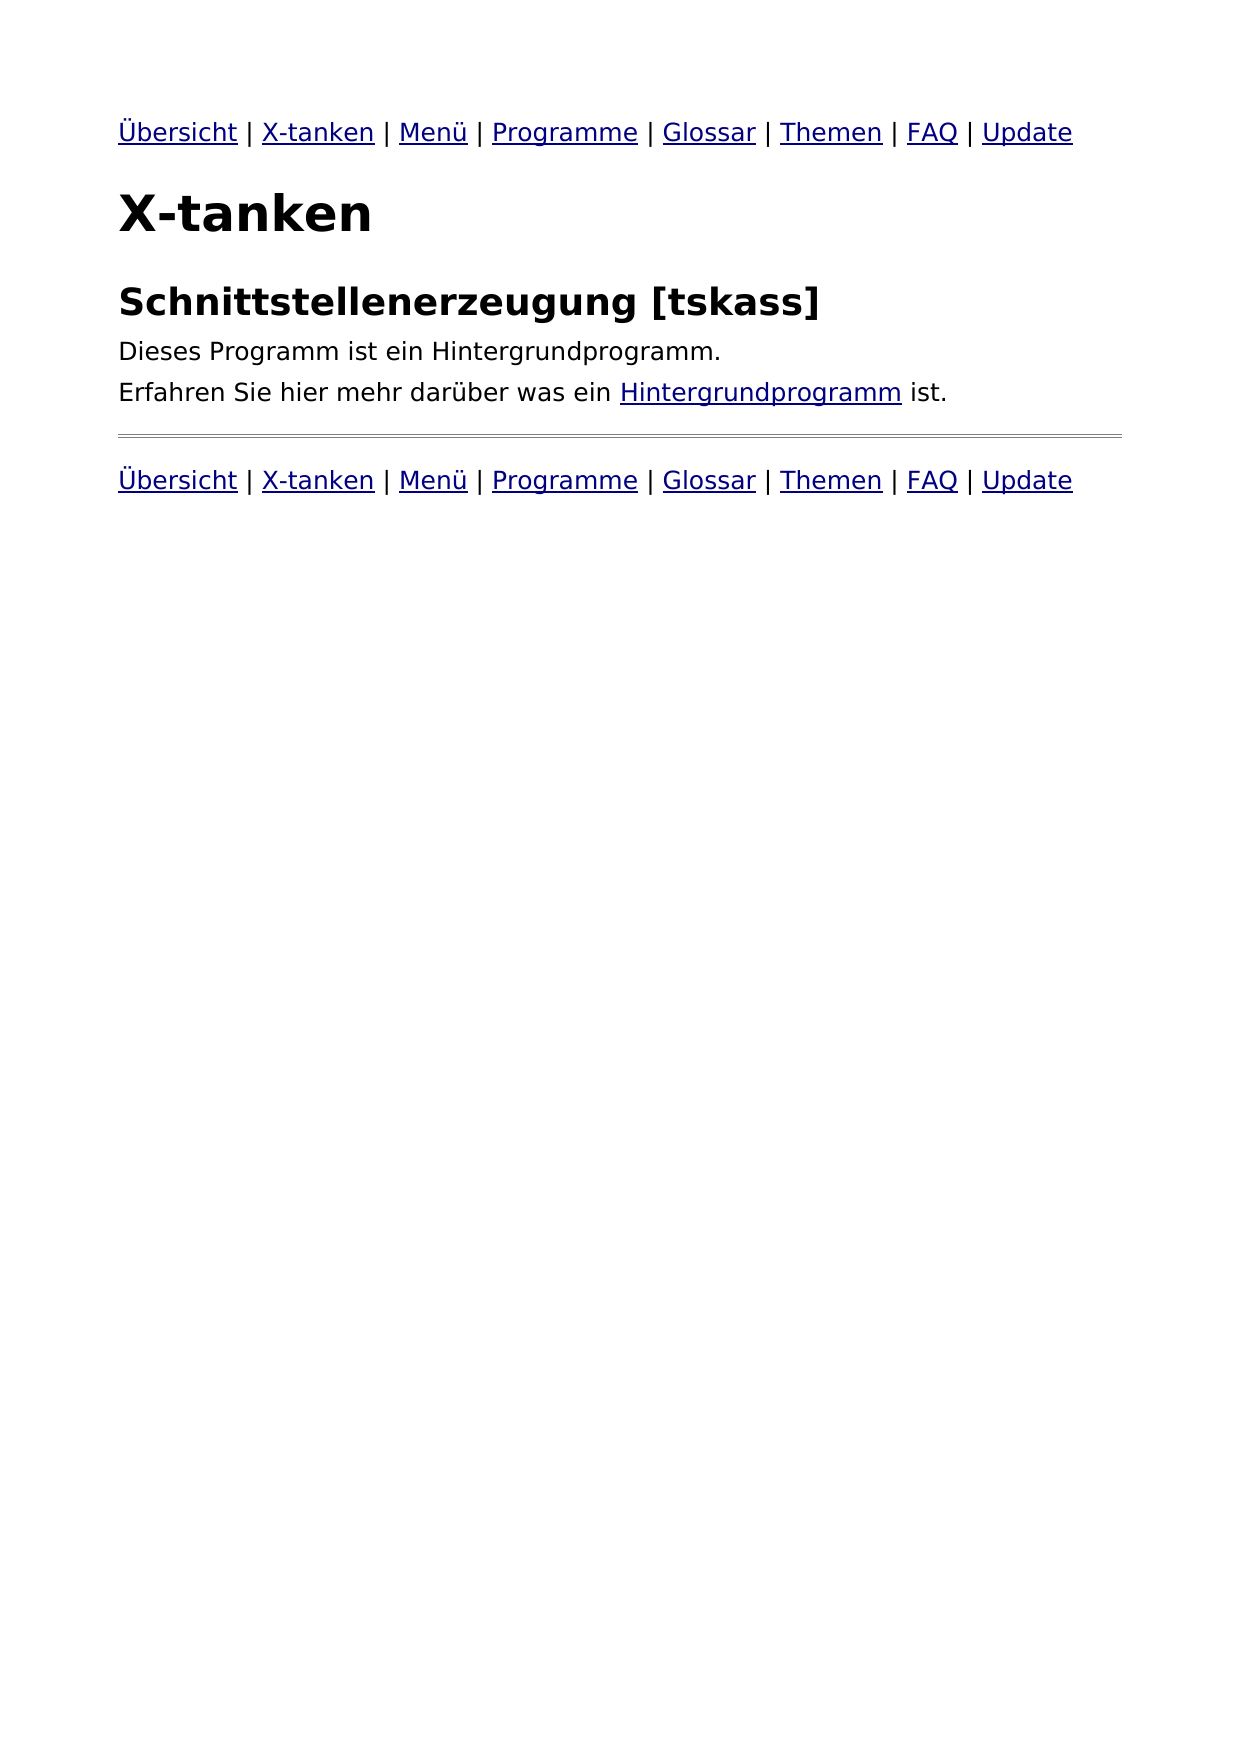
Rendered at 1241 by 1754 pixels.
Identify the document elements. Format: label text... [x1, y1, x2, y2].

subtitle X-tanken [118, 185, 1122, 243]
subtitle Schnittstellenerzeugung [tskass] [118, 281, 1122, 324]
text Erfahren Sie hier mehr darüber was ein Hintergrundprogramm ist. [118, 378, 1122, 407]
text Dieses Programm ist ein Hintergrundprogramm. [118, 337, 1122, 366]
text Übersicht | X-tanken | Menü | Programme | Glossar | Themen | FAQ | Update [118, 118, 1122, 147]
text Übersicht | X-tanken | Menü | Programme | Glossar | Themen | FAQ | Update [118, 466, 1122, 496]
